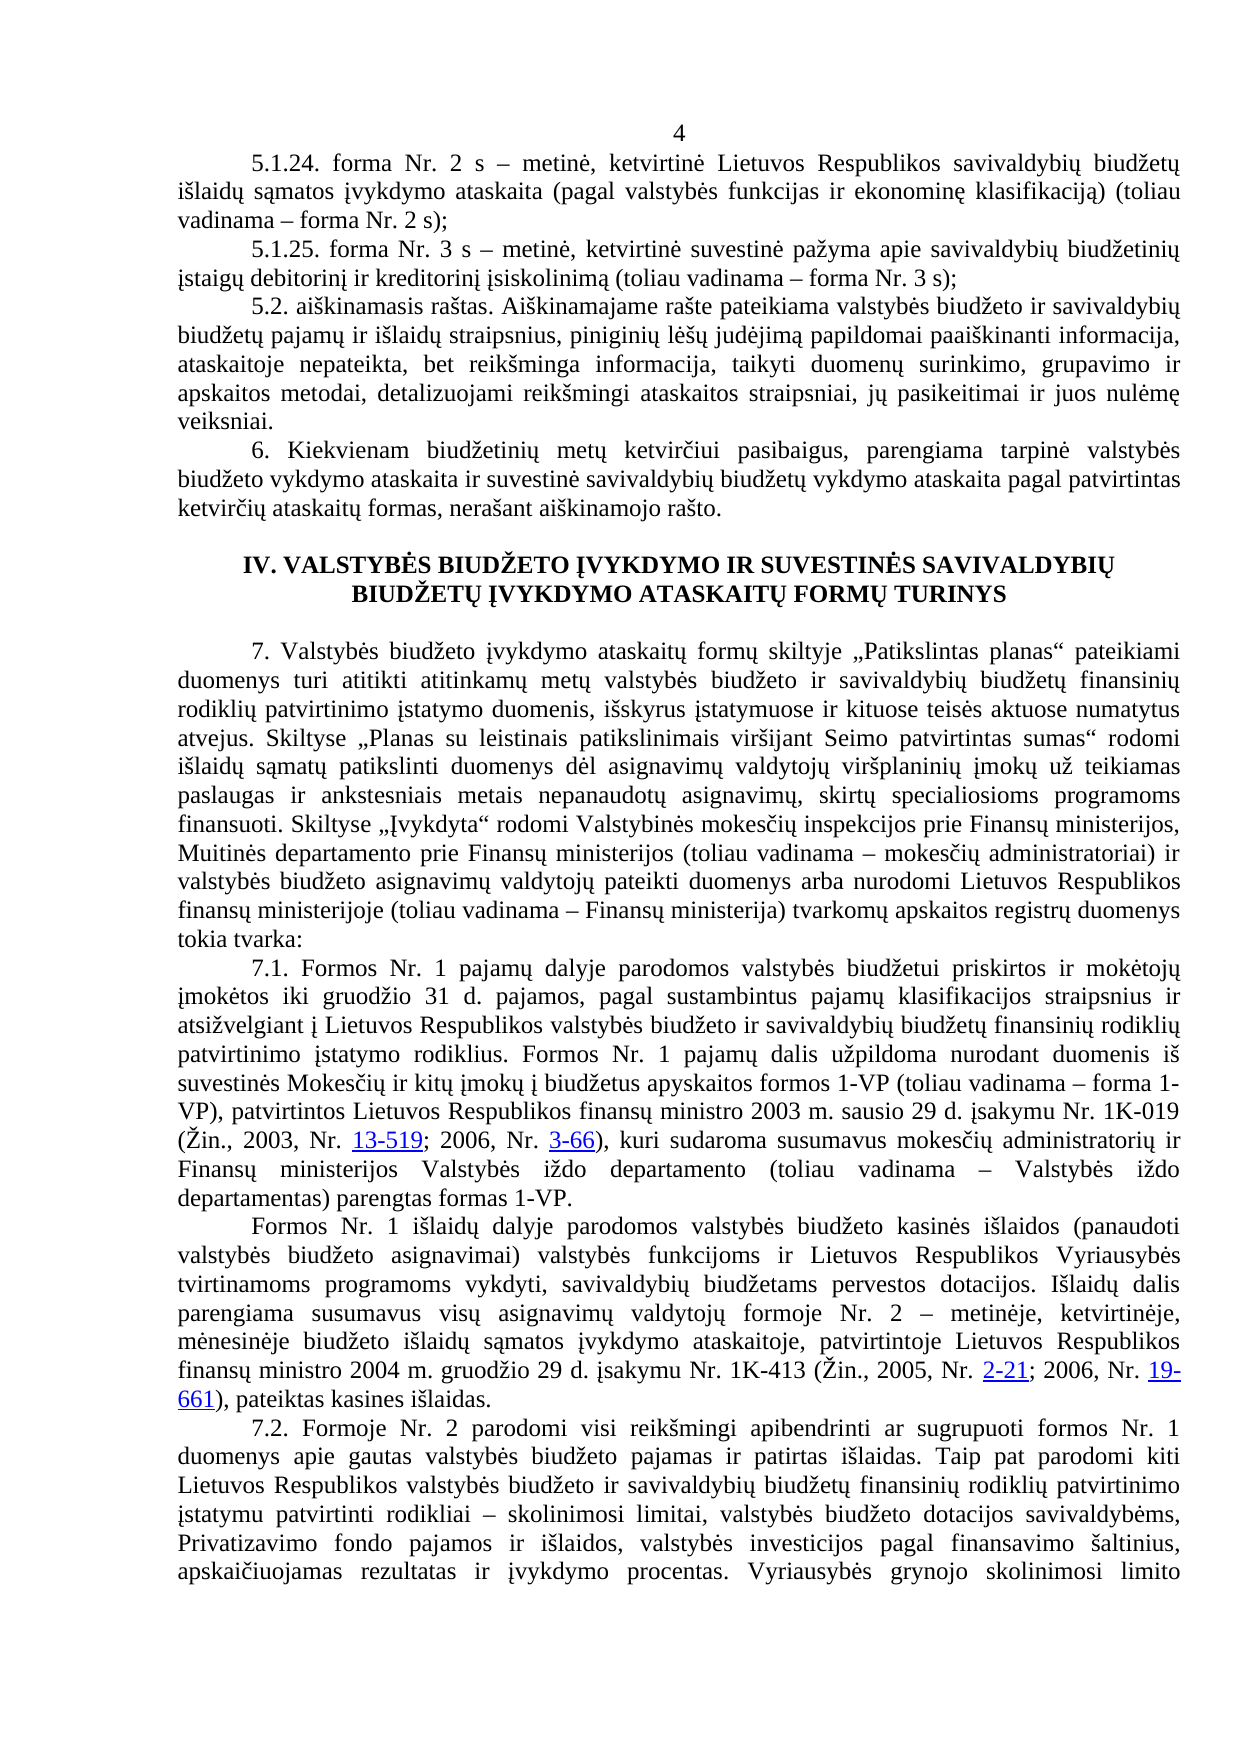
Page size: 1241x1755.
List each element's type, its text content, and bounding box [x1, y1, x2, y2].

text 6. Kiekvienam biudžetinių metų ketvirčiui pasibaigus, parengiama tarpinė valstybės biudžeto vykdymo ataskaita ir suvestinė savivaldybių biudžetų vykdymo ataskaita pagal patvirtintas ketvirčių ataskaitų formas, nerašant aiškinamojo rašto. [177, 435, 1181, 521]
text 7. Valstybės biudžeto įvykdymo ataskaitų formų skiltyje „Patikslintas planas“ pateikiami duomenys turi atitikti atitinkamų metų valstybės biudžeto ir savivaldybių biudžetų finansinių rodiklių patvirtinimo įstatymo duomenis, išskyrus įstatymuose ir kituose teisės aktuose numatytus atvejus. Skiltyse „Planas su leistinais patikslinimais viršijant Seimo patvirtintas sumas“ rodomi išlaidų sąmatų patikslinti duomenys dėl asignavimų valdytojų viršplaninių įmokų už teikiamas paslaugas ir ankstesniais metais nepanaudotų asignavimų, skirtų specialiosioms programoms finansuoti. Skiltyse „Įvykdyta“ rodomi Valstybinės mokesčių inspekcijos prie Finansų ministerijos, Muitinės departamento prie Finansų ministerijos (toliau vadinama – mokesčių administratoriai) ir valstybės biudžeto asignavimų valdytojų pateikti duomenys arba nurodomi Lietuvos Respublikos finansų ministerijoje (toliau vadinama – Finansų ministerija) tvarkomų apskaitos registrų duomenys tokia tvarka: [177, 636, 1181, 953]
text 5.2. aiškinamasis raštas. Aiškinamajame rašte pateikiama valstybės biudžeto ir savivaldybių biudžetų pajamų ir išlaidų straipsnius, piniginių lėšų judėjimą papildomai paaiškinanti informacija, ataskaitoje nepateikta, bet reikšminga informacija, taikyti duomenų surinkimo, grupavimo ir apskaitos metodai, detalizuojami reikšmingi ataskaitos straipsniai, jų pasikeitimai ir juos nulėmę veiksniai. [177, 291, 1181, 435]
text 7.2. Formoje Nr. 2 parodomi visi reikšmingi apibendrinti ar sugrupuoti formos Nr. 1 duomenys apie gautas valstybės biudžeto pajamas ir patirtas išlaidas. Taip pat parodomi kiti Lietuvos Respublikos valstybės biudžeto ir savivaldybių biudžetų finansinių rodiklių patvirtinimo įstatymu patvirtinti rodikliai – skolinimosi limitai, valstybės biudžeto dotacijos savivaldybėms, Privatizavimo fondo pajamos ir išlaidos, valstybės investicijos pagal finansavimo šaltinius, apskaičiuojamas rezultatas ir įvykdymo procentas. Vyriausybės grynojo skolinimosi limito [177, 1413, 1181, 1585]
text Formos Nr. 1 išlaidų dalyje parodomos valstybės biudžeto kasinės išlaidos (panaudoti valstybės biudžeto asignavimai) valstybės funkcijoms ir Lietuvos Respublikos Vyriausybės tvirtinamoms programoms vykdyti, savivaldybių biudžetams pervestos dotacijos. Išlaidų dalis parengiama susumavus visų asignavimų valdytojų formoje Nr. 2 – metinėje, ketvirtinėje, mėnesinėje biudžeto išlaidų sąmatos įvykdymo ataskaitoje, patvirtintoje Lietuvos Respublikos finansų ministro 2004 m. gruodžio 29 d. įsakymu Nr. 1K-413 (Žin., 2005, Nr. 2-21; 2006, Nr. 19-661), pateiktas kasines išlaidas. [177, 1211, 1181, 1413]
text 5.1.24. forma Nr. 2 s – metinė, ketvirtinė Lietuvos Respublikos savivaldybių biudžetų išlaidų sąmatos įvykdymo ataskaita (pagal valstybės funkcijas ir ekonominę klasifikaciją) (toliau vadinama – forma Nr. 2 s); [177, 148, 1181, 234]
text 5.1.25. forma Nr. 3 s – metinė, ketvirtinė suvestinė pažyma apie savivaldybių biudžetinių įstaigų debitorinį ir kreditorinį įsiskolinimą (toliau vadinama – forma Nr. 3 s); [177, 234, 1181, 291]
text IV. VALSTYBĖS BIUDŽETO ĮVYKDYMO IR SUVESTINĖS SAVIVALDYBIŲ BIUDŽETŲ ĮVYKDYMO ATASKAITŲ FORMŲ TURINYS [177, 550, 1181, 608]
text 7.1. Formos Nr. 1 pajamų dalyje parodomos valstybės biudžetui priskirtos ir mokėtojų įmokėtos iki gruodžio 31 d. pajamos, pagal sustambintus pajamų klasifikacijos straipsnius ir atsižvelgiant į Lietuvos Respublikos valstybės biudžeto ir savivaldybių biudžetų finansinių rodiklių patvirtinimo įstatymo rodiklius. Formos Nr. 1 pajamų dalis užpildoma nurodant duomenis iš suvestinės Mokesčių ir kitų įmokų į biudžetus apyskaitos formos 1-VP (toliau vadinama – forma 1-VP), patvirtintos Lietuvos Respublikos finansų ministro 2003 m. sausio 29 d. įsakymu Nr. 1K-019 (Žin., 2003, Nr. 13-519; 2006, Nr. 3-66), kuri sudaroma susumavus mokesčių administratorių ir Finansų ministerijos Valstybės iždo departamento (toliau vadinama – Valstybės iždo departamentas) parengtas formas 1-VP. [177, 953, 1181, 1211]
